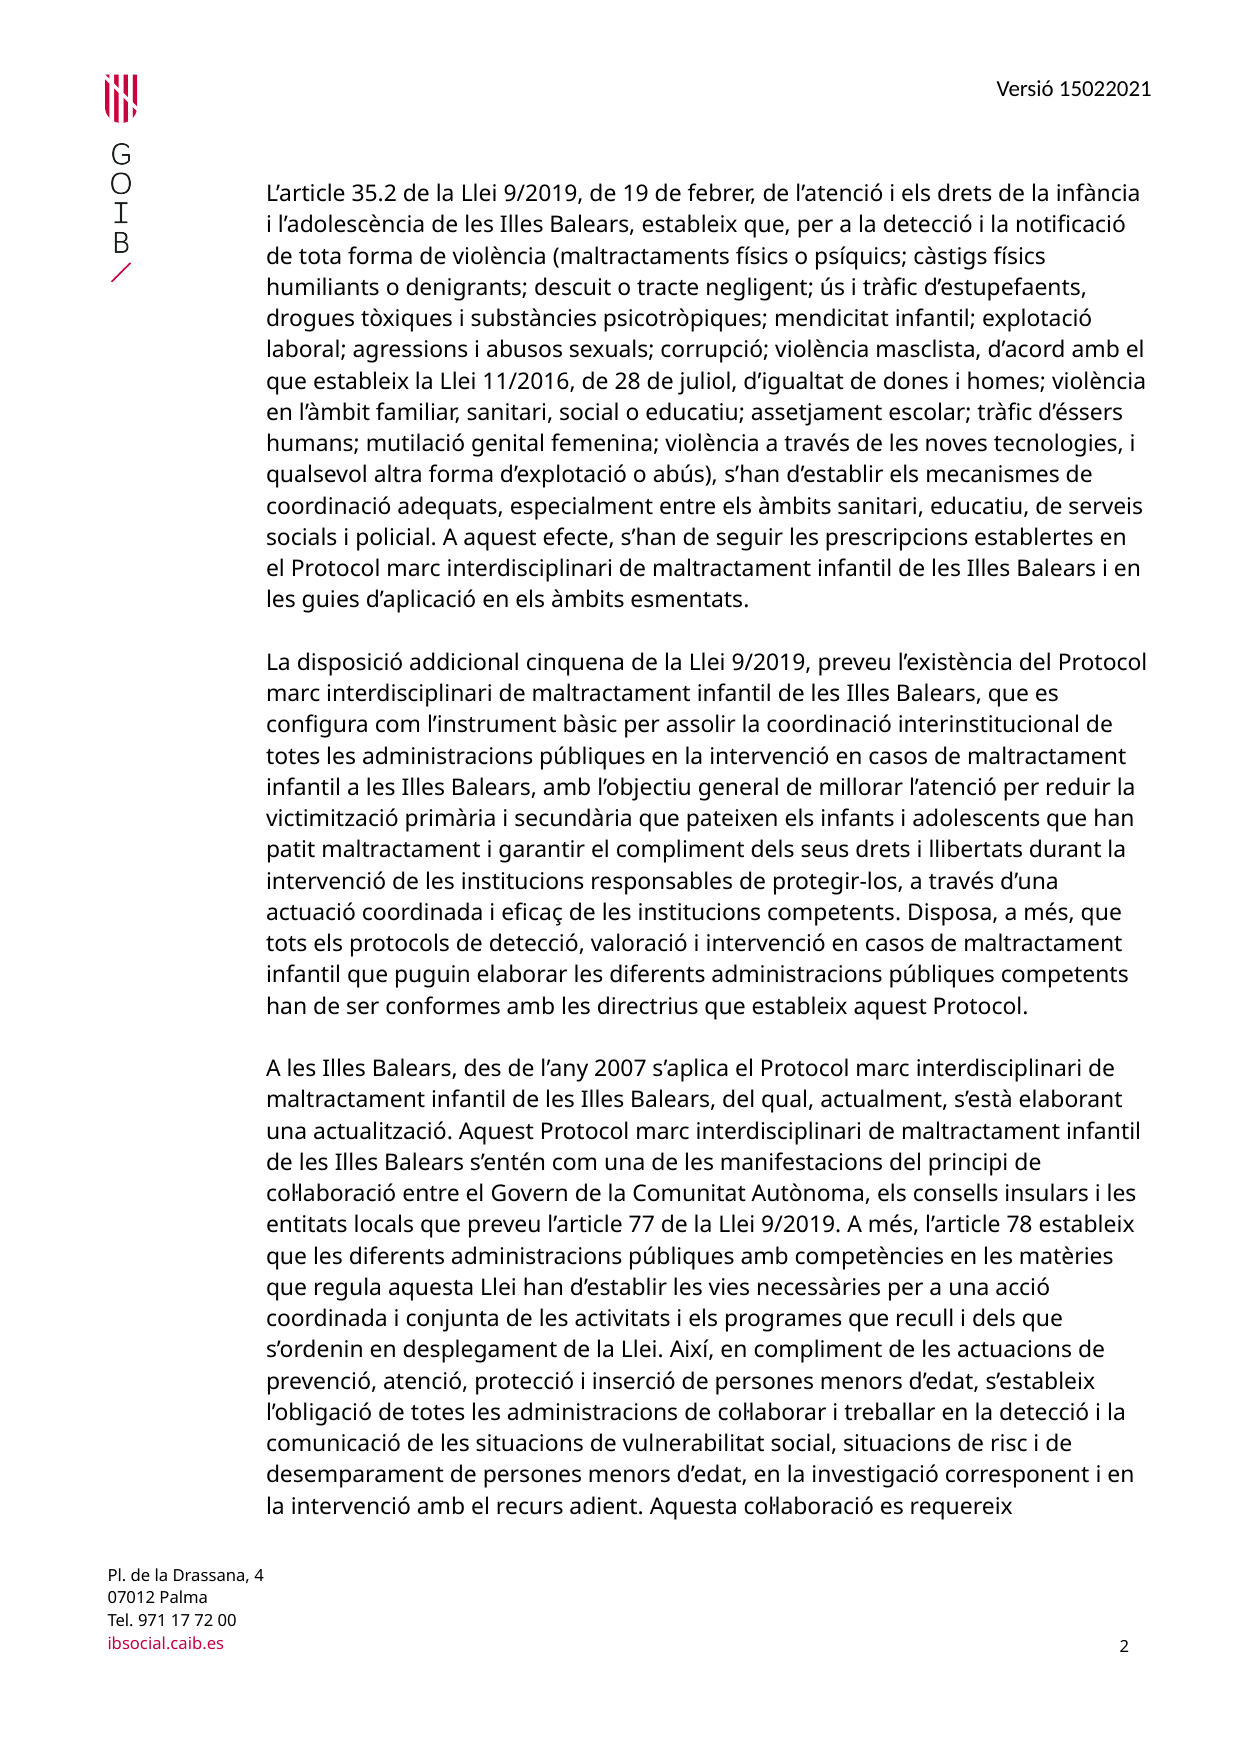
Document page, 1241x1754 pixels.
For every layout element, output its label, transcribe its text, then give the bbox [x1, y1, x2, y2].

text A les Illes Balears, des de l’any 2007 s’aplica el Protocol marc interdisciplinari de maltractament infantil de les Illes Balears, del qual, actualment, s’està elaborant una actualització. Aquest Protocol marc interdisciplinari de maltractament infantil de les Illes Balears s’entén com una de les manifestacions del principi de col·laboració entre el Govern de la Comunitat Autònoma, els consells insulars i les entitats locals que preveu l’article 77 de la Llei 9/2019. A més, l’article 78 estableix que les diferents administracions públiques amb competències en les matèries que regula aquesta Llei han d’establir les vies necessàries per a una acció coordinada i conjunta de les activitats i els programes que recull i dels que s’ordenin en desplegament de la Llei. Així, en compliment de les actuacions de prevenció, atenció, protecció i inserció de persones menors d’edat, s’estableix l’obligació de totes les administracions de col·laborar i treballar en la detecció i la comunicació de les situacions de vulnerabilitat social, situacions de risc i de desemparament de persones menors d’edat, en la investigació corresponent i en la intervenció amb el recurs adient. Aquesta col·laboració es requereix [266, 1052, 1152, 1521]
text La disposició addicional cinquena de la Llei 9/2019, preveu l’existència del Protocol marc interdisciplinari de maltractament infantil de les Illes Balears, que es configura com l’instrument bàsic per assolir la coordinació interinstitucional de totes les administracions públiques en la intervenció en casos de maltractament infantil a les Illes Balears, amb l’objectiu general de millorar l’atenció per reduir la victimització primària i secundària que pateixen els infants i adolescents que han patit maltractament i garantir el compliment dels seus drets i llibertats durant la intervenció de les institucions responsables de protegir-los, a través d’una actuació coordinada i eficaç de les institucions competents. Disposa, a més, que tots els protocols de detecció, valoració i intervenció en casos de maltractament infantil que puguin elaborar les diferents administracions públiques competents han de ser conformes amb les directrius que estableix aquest Protocol. [266, 646, 1152, 1021]
text L’article 35.2 de la Llei 9/2019, de 19 de febrer, de l’atenció i els drets de la infància i l’adolescència de les Illes Balears, estableix que, per a la detecció i la notificació de tota forma de violència (maltractaments físics o psíquics; càstigs físics humiliants o denigrants; descuit o tracte negligent; ús i tràfic d’estupefaents, drogues tòxiques i substàncies psicotròpiques; mendicitat infantil; explotació laboral; agressions i abusos sexuals; corrupció; violència masclista, d’acord amb el que estableix la Llei 11/2016, de 28 de juliol, d’igualtat de dones i homes; violència en l’àmbit familiar, sanitari, social o educatiu; assetjament escolar; tràfic d’éssers humans; mutilació genital femenina; violència a través de les noves tecnologies, i qualsevol altra forma d’explotació o abús), s’han d’establir els mecanismes de coordinació adequats, especialment entre els àmbits sanitari, educatiu, de serveis socials i policial. A aquest efecte, s’han de seguir les prescripcions establertes en el Protocol marc interdisciplinari de maltractament infantil de les Illes Balears i en les guies d’aplicació en els àmbits esmentats. [266, 177, 1152, 615]
picture [76, 51, 166, 313]
